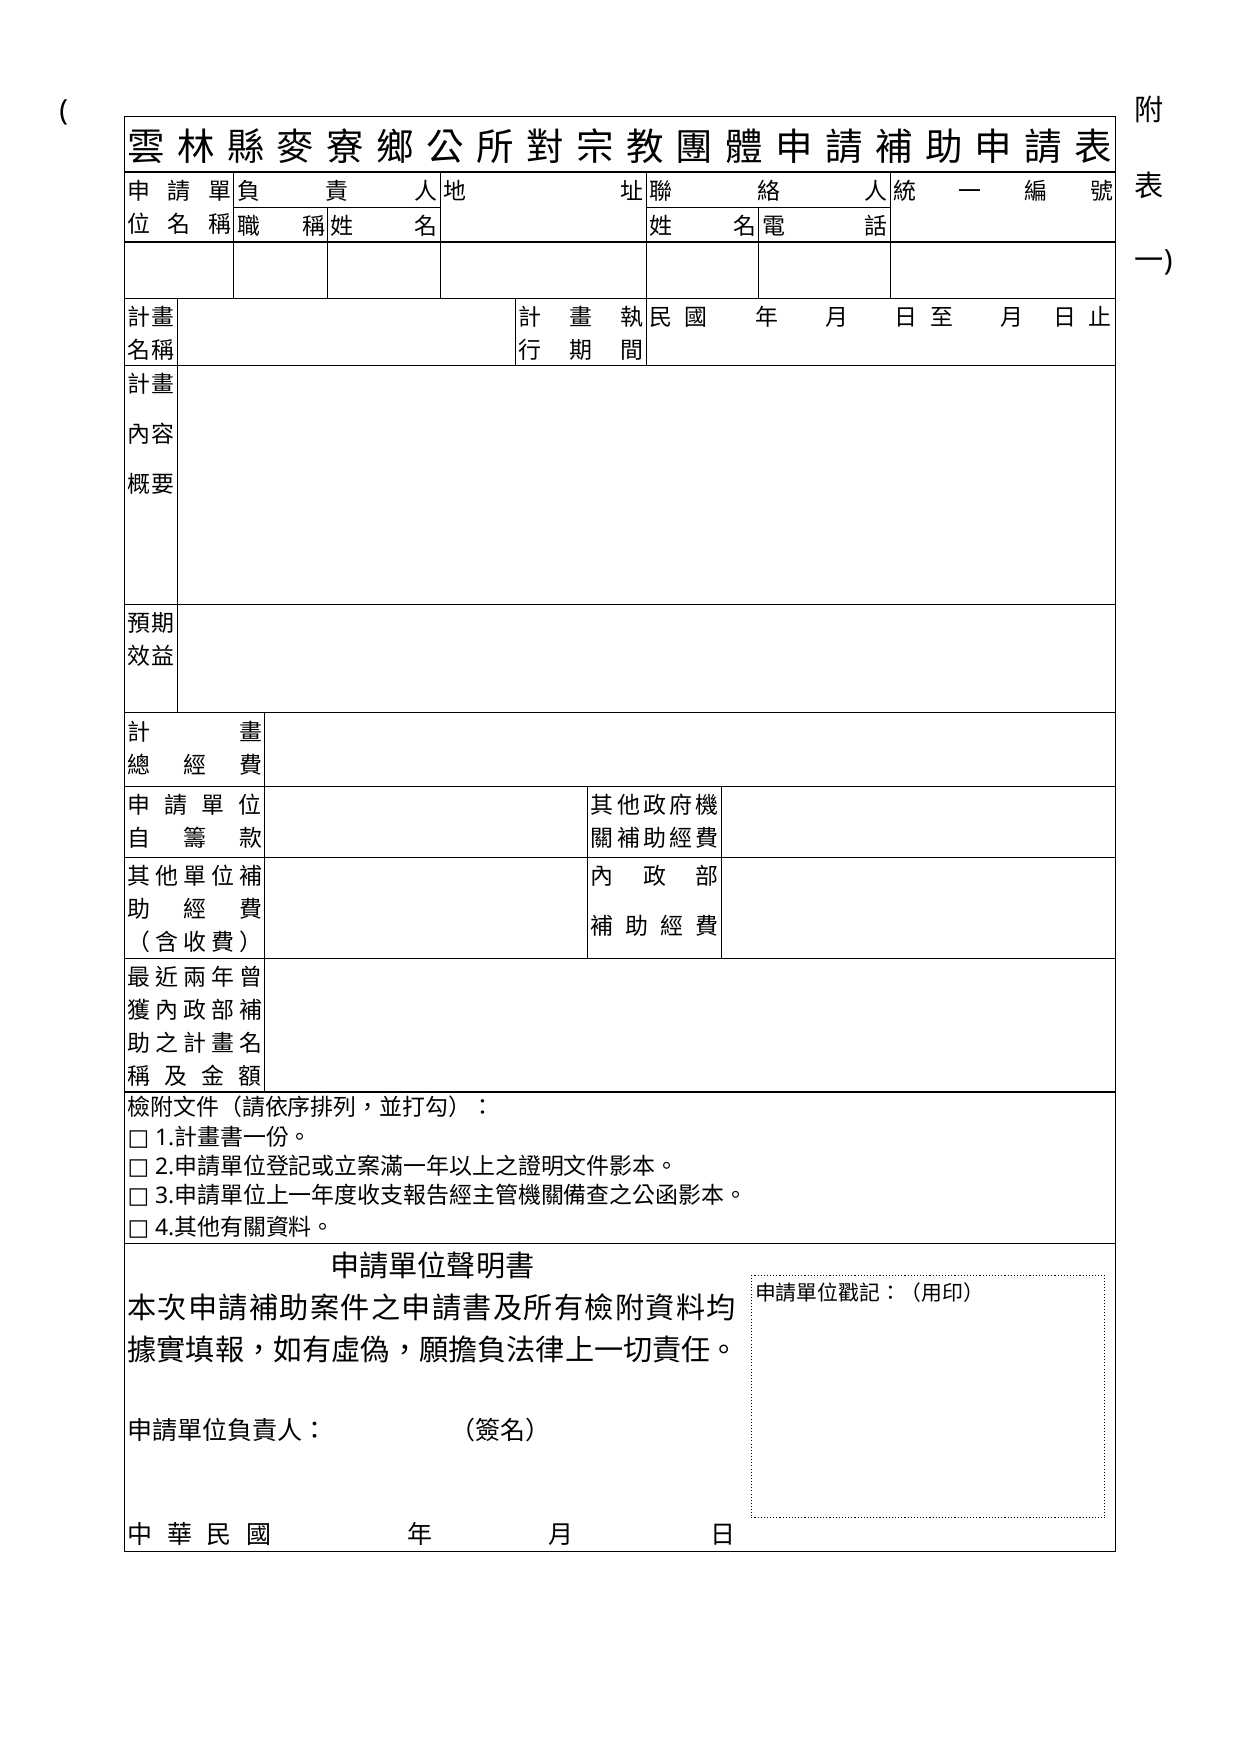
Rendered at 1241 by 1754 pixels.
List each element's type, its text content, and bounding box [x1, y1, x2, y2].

table_cell 姓名 [328, 208, 440, 241]
table_cell [265, 858, 587, 957]
table_cell [125, 243, 233, 297]
table_cell [178, 605, 1115, 712]
table_cell 預期效益 [125, 605, 177, 712]
table_cell 申請單 位名稱 [125, 173, 233, 241]
table_cell [328, 243, 440, 297]
table_cell [647, 243, 758, 297]
table_cell [441, 243, 646, 297]
table_cell [722, 858, 1115, 957]
table_cell [178, 366, 1115, 604]
text (附表一) [59, 71, 1181, 296]
table_cell 申請單位 自籌款 [125, 787, 264, 857]
table_cell 計畫名稱 [125, 299, 177, 365]
table_cell 內政部 補助經費 [588, 858, 721, 957]
table_cell 統一編號 [891, 173, 1115, 241]
table_cell 計畫執 行期間 [516, 299, 646, 365]
table_cell [722, 787, 1115, 857]
table_cell [891, 243, 1115, 297]
table_cell [265, 959, 1115, 1091]
table_cell 計畫 總經費 [125, 713, 264, 786]
table_cell [234, 243, 327, 297]
table_header 申請單位戳記：（用印） [752, 1275, 1104, 1517]
table_cell 聯絡人 [647, 173, 890, 207]
table_cell 計畫內容概要 [125, 366, 177, 604]
table_cell 其他單位補助經費 （含收費） [125, 858, 264, 957]
table_cell [265, 787, 587, 857]
table_cell 其他政府機關補助經費 [588, 787, 721, 857]
table_cell 檢附文件（請依序排列，並打勾）： □ 1.計畫書一份。 □ 2.申請單位登記或立案滿一年以上之證明文件影本。 □ 3.申請單位上一年度收支報告經主管機關備查之公函影本。 □ 4.其他有關資料。 [125, 1093, 1115, 1242]
table_cell 姓名 [647, 208, 758, 241]
table_cell [265, 713, 1115, 786]
table_cell 民國 年 月 日至 月 日止 [647, 299, 1115, 365]
table_cell [740, 1244, 1115, 1551]
table_cell [759, 243, 890, 297]
table_cell 電話 [759, 208, 890, 241]
table_cell 最近兩年曾獲內政部補助之計畫名稱及金額 [125, 959, 264, 1091]
table_cell 地址 [441, 173, 646, 241]
table_cell 職稱 [234, 208, 327, 241]
table_cell 申請單位聲明書 本次申請補助案件之申請書及所有檢附資料均據實填報，如有虛偽，願擔負法律上一切責任。 申請單位負責人： （簽名） 中華民國 年 月 日 [125, 1244, 740, 1551]
table_cell 負責人 [234, 173, 440, 207]
table_cell [178, 299, 515, 365]
table_header 雲林縣麥寮鄉公所對宗教團體申請補助申請表 [125, 117, 1115, 171]
